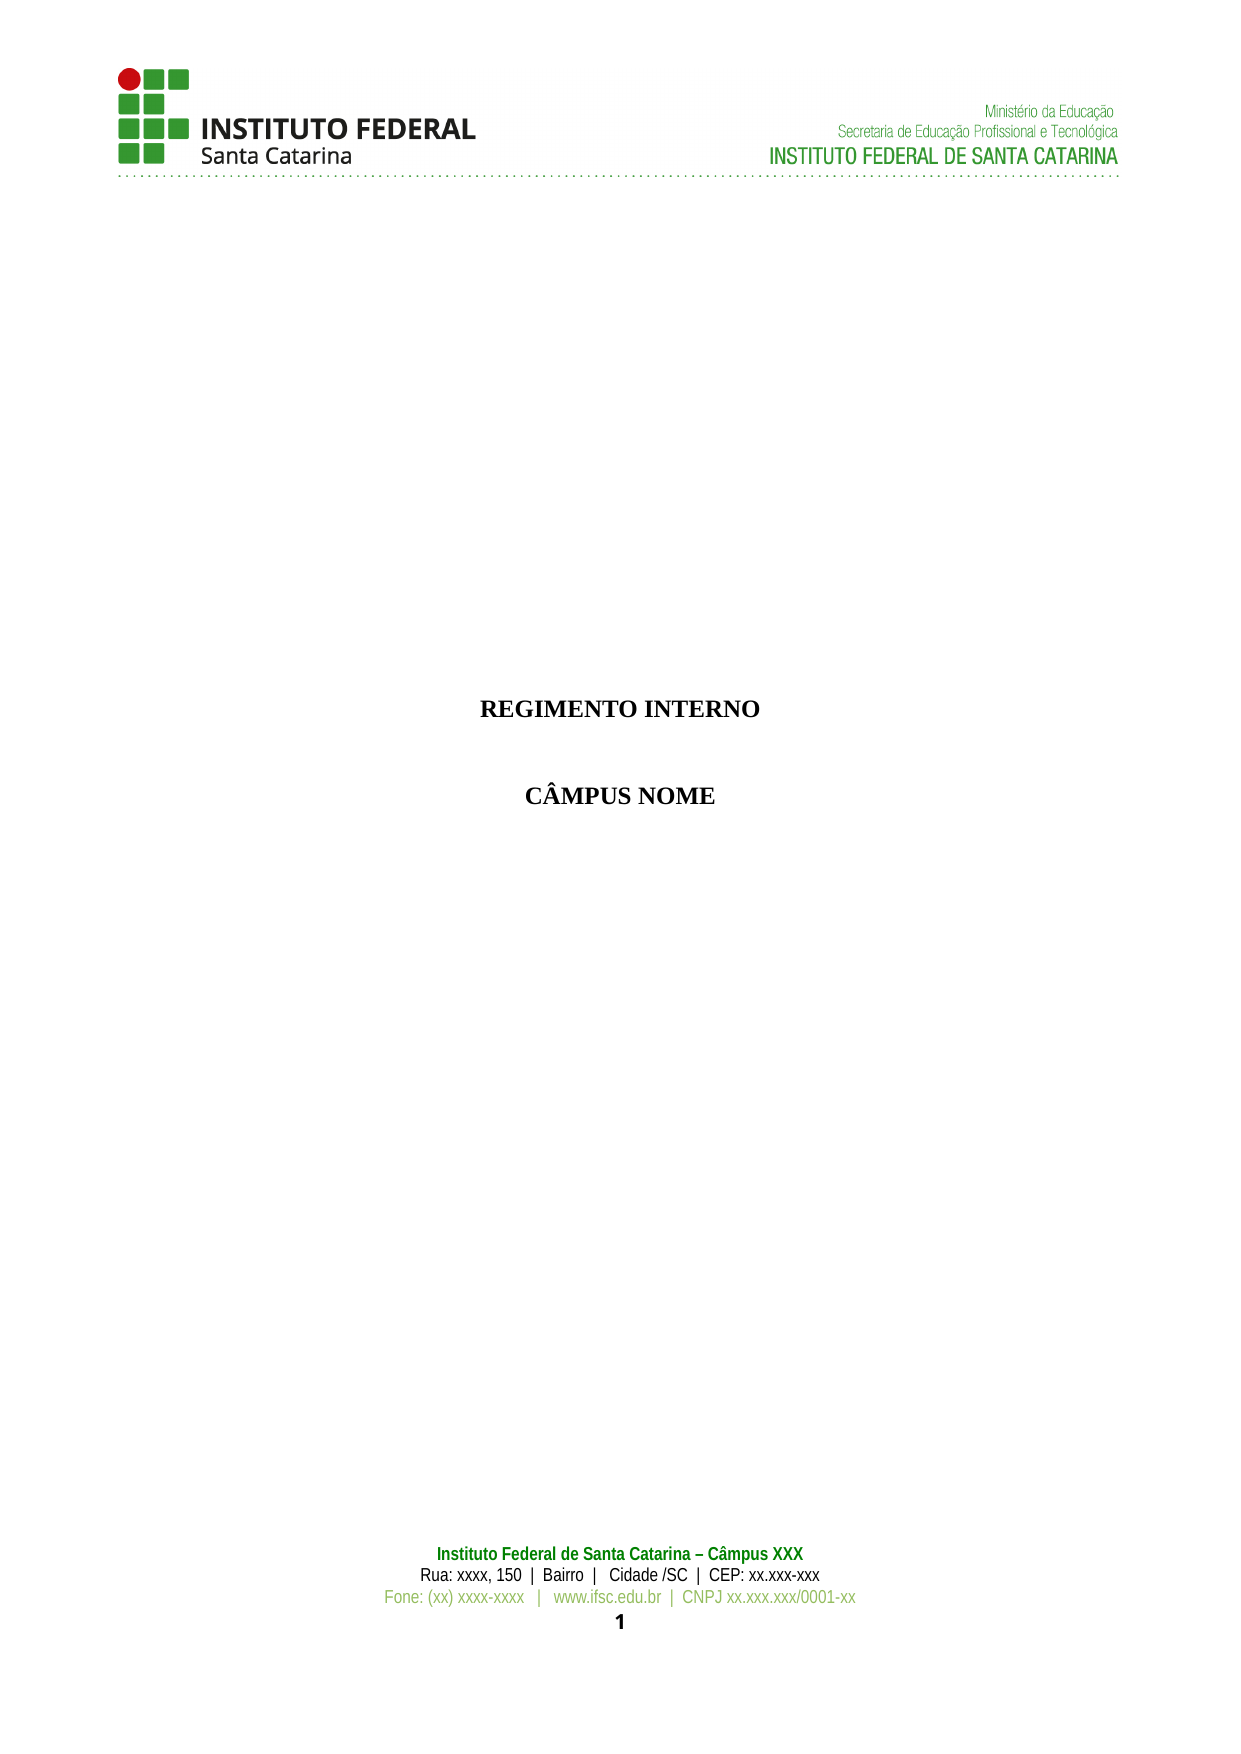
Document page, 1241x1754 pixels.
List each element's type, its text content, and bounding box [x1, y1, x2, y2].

picture [118, 68, 1123, 177]
text REGIMENTO INTERNO [118, 694, 1122, 723]
text CÂMPUS NOME [118, 781, 1122, 809]
